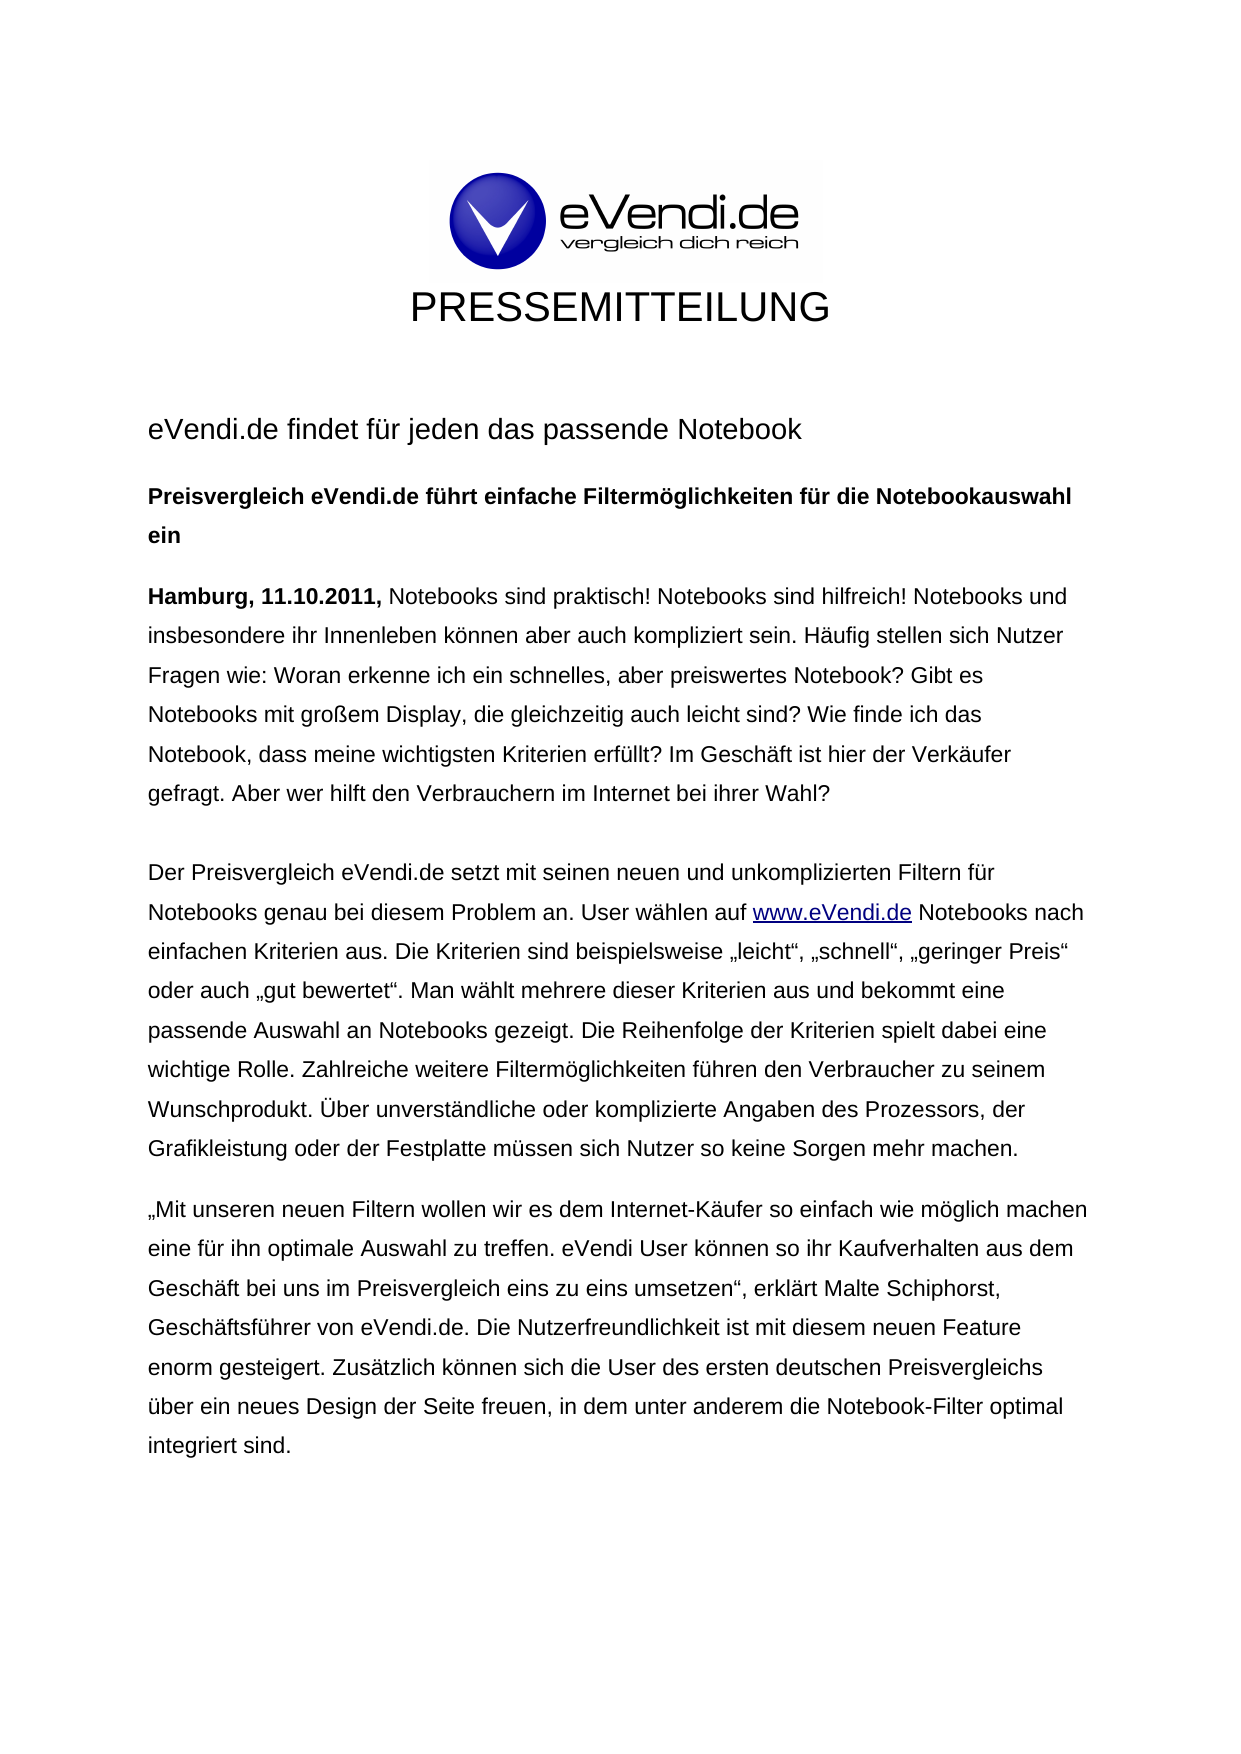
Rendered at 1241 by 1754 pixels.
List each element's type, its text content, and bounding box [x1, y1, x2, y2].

text Der Preisvergleich eVendi.de setzt mit seinen neuen und unkomplizierten Filtern für Notebooks genau bei diesem Problem an. User wählen auf www.eVendi.de Notebooks nach einfachen Kriterien aus. Die Kriterien sind beispielsweise „leicht“, „schnell“, „geringer Preis“ oder auch „gut bewertet“. Man wählt mehrere dieser Kriterien aus und bekommt eine passende Auswahl an Notebooks gezeigt. Die Reihenfolge der Kriterien spielt dabei eine wichtige Rolle. Zahlreiche weitere Filtermöglichkeiten führen den Verbraucher zu seinem Wunschprodukt. Über unverständliche oder komplizierte Angaben des Prozessors, der Grafikleistung oder der Festplatte müssen sich Nutzer so keine Sorgen mehr machen. [148, 859, 1093, 1162]
text eVendi.de findet für jeden das passende Notebook [148, 412, 1093, 445]
text Preisvergleich eVendi.de führt einfache Filtermöglichkeiten für die Notebookauswahl ein [148, 483, 1093, 549]
text Hamburg, 11.10.2011, Notebooks sind praktisch! Notebooks sind hilfreich! Notebooks und insbesondere ihr Innenleben können aber auch kompliziert sein. Häufig stellen sich Nutzer Fragen wie: Woran erkenne ich ein schnelles, aber preiswertes Notebook? Gibt es Notebooks mit großem Display, die gleichzeitig auch leicht sind? Wie finde ich das Notebook, dass meine wichtigsten Kriterien erfüllt? Im Geschäft ist hier der Verkäufer gefragt. Aber wer hilft den Verbrauchern im Internet bei ihrer Wahl? [148, 583, 1093, 806]
picture [428, 160, 823, 283]
text „Mit unseren neuen Filtern wollen wir es dem Internet-Käufer so einfach wie möglich machen eine für ihn optimale Auswahl zu treffen. eVendi User können so ihr Kaufverhalten aus dem Geschäft bei uns im Preisvergleich eins zu eins umsetzen“, erklärt Malte Schiphorst, Geschäftsführer von eVendi.de. Die Nutzerfreundlichkeit ist mit diesem neuen Feature enorm gesteigert. Zusätzlich können sich die User des ersten deutschen Preisvergleichs über ein neues Design der Seite freuen, in dem unter anderem die Notebook-Filter optimal integriert sind. [148, 1196, 1093, 1459]
